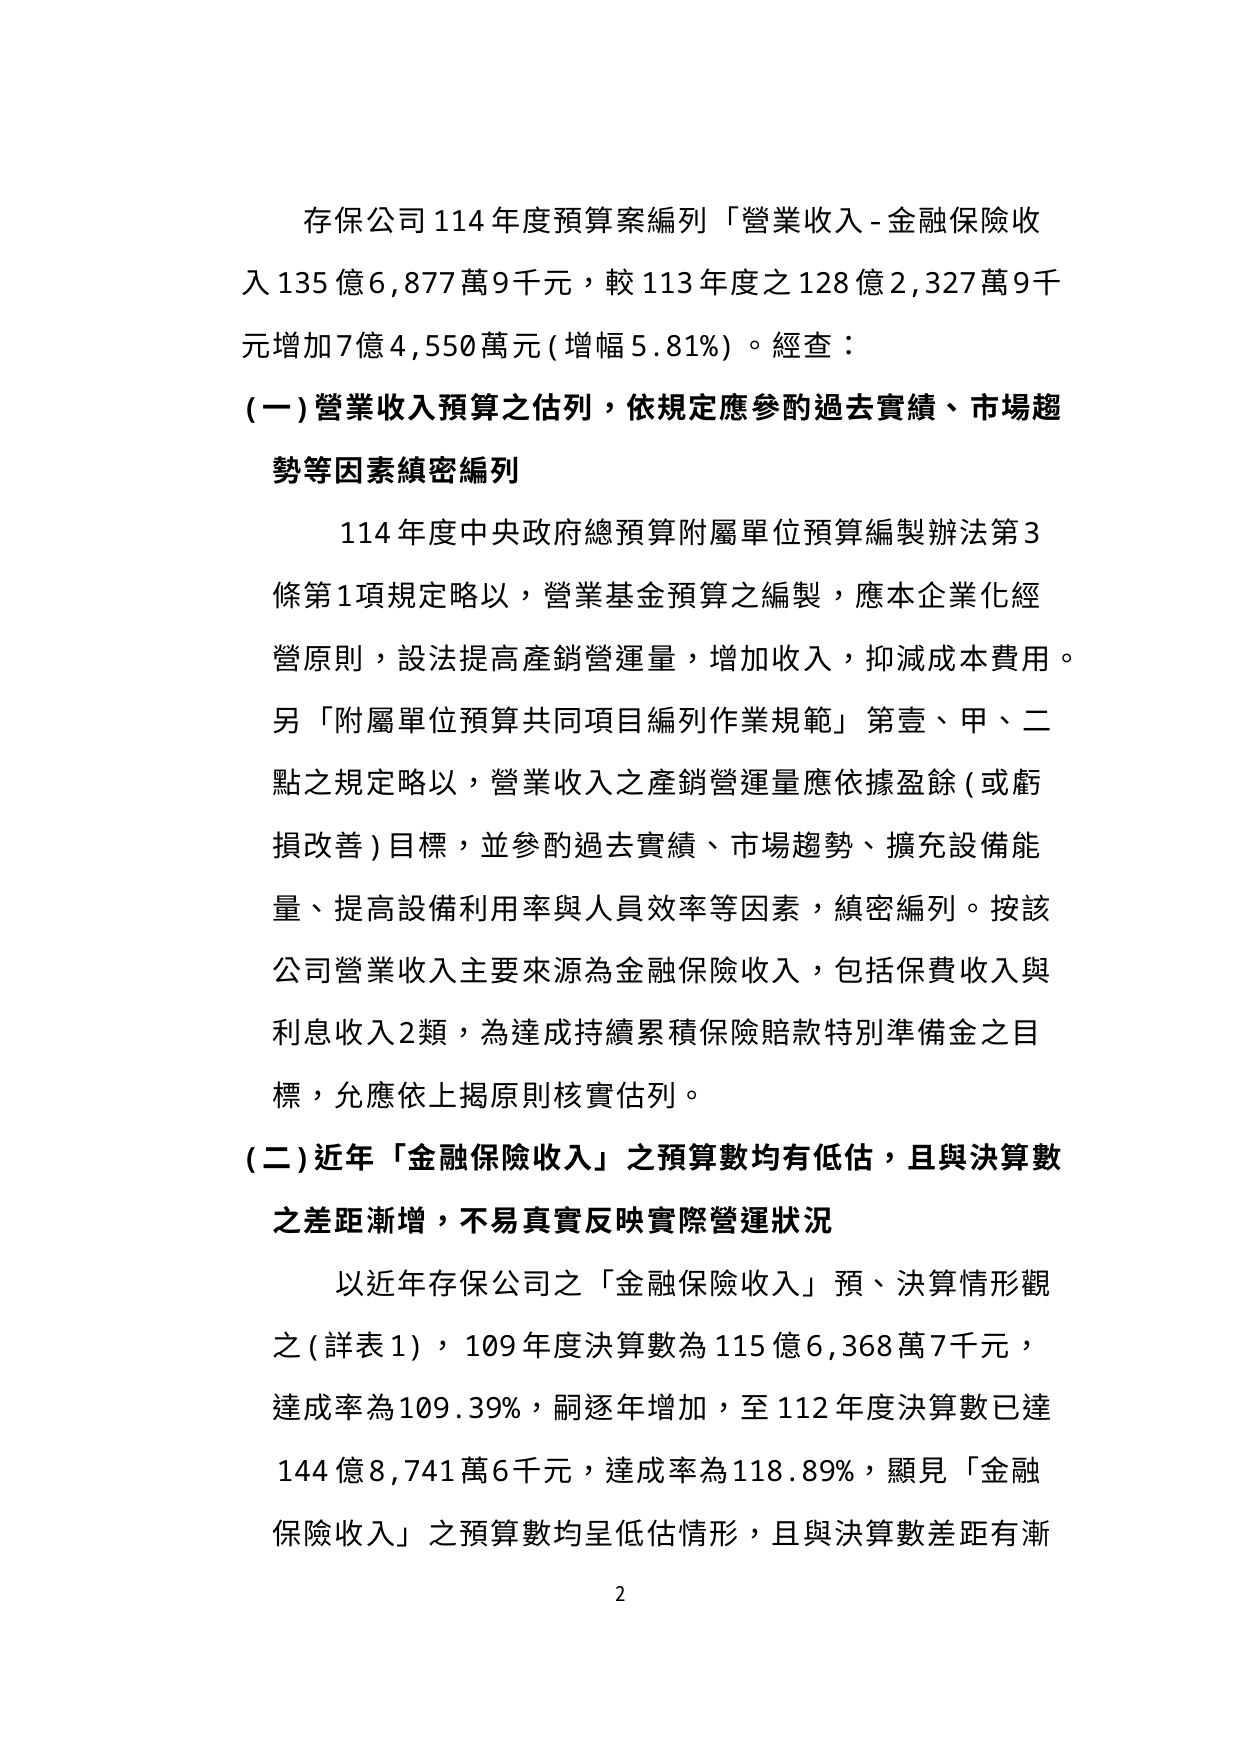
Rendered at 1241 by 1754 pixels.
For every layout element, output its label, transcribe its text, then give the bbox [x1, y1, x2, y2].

text 存保公司114年度預算案編列「營業收入-金融保險收入135億6,877萬9千元，較113年度之128億2,327萬9千元增加7億4,550萬元(增幅5.81%)。經查： [236, 177, 1063, 365]
text (二)近年「金融保險收入」之預算數均有低估，且與決算數之差距漸增，不易真實反映實際營運狀況 [236, 1115, 1063, 1240]
text (一)營業收入預算之估列，依規定應參酌過去實績、市場趨勢等因素縝密編列 [236, 365, 1063, 490]
text 114年度中央政府總預算附屬單位預算編製辦法第3條第1項規定略以，營業基金預算之編製，應本企業化經營原則，設法提高產銷營運量，增加收入，抑減成本費用。另「附屬單位預算共同項目編列作業規範」第壹、甲、二點之規定略以，營業收入之產銷營運量應依據盈餘(或虧損改善)目標，並參酌過去實績、市場趨勢、擴充設備能量、提高設備利用率與人員效率等因素，縝密編列。按該公司營業收入主要來源為金融保險收入，包括保費收入與利息收入2類，為達成持續累積保險賠款特別準備金之目標，允應依上揭原則核實估列。 [266, 490, 1063, 1115]
text 以近年存保公司之「金融保險收入」預、決算情形觀之(詳表1)，109年度決算數為115億6,368萬7千元，達成率為109.39%，嗣逐年增加，至112年度決算數已達144億8,741萬6千元，達成率為118.89%，顯見「金融保險收入」之預算數均呈低估情形，且與決算數差距有漸 [266, 1240, 1063, 1552]
